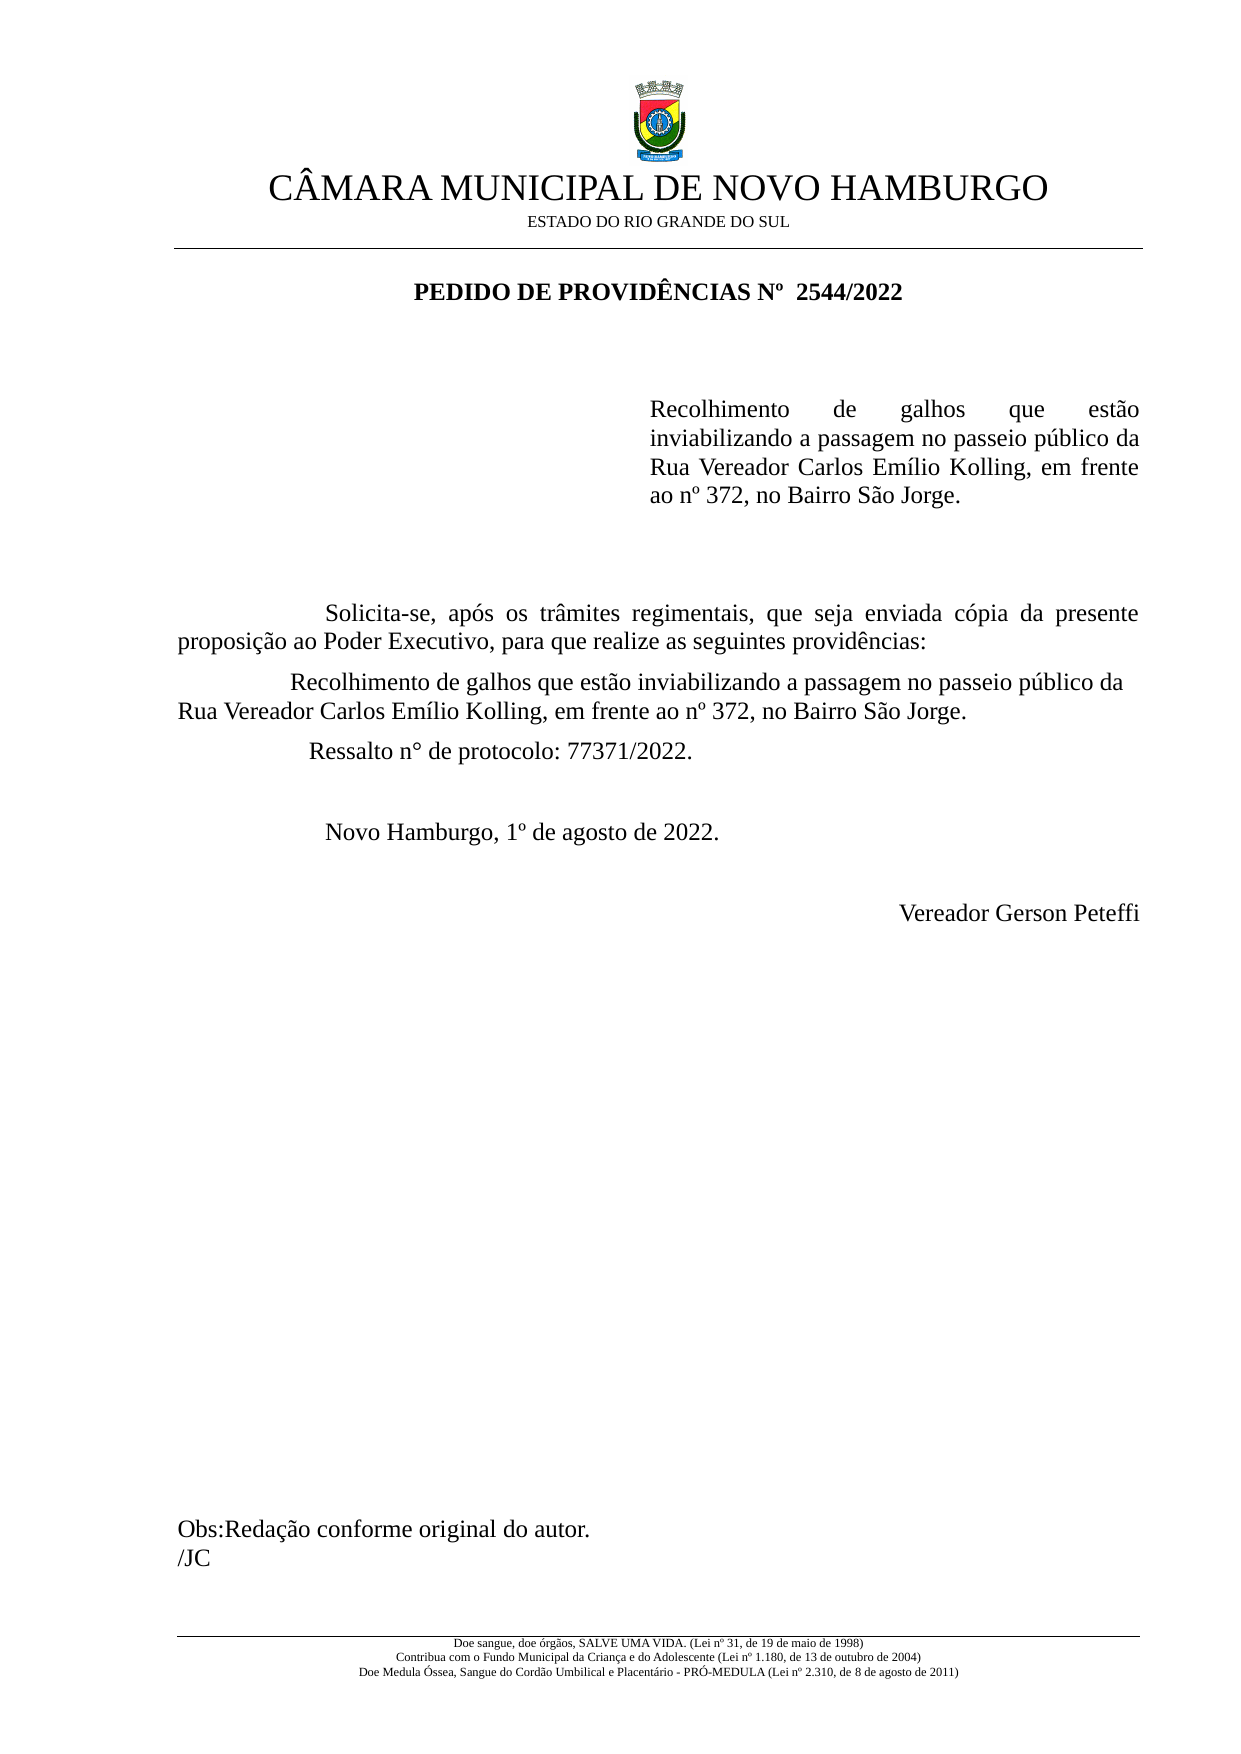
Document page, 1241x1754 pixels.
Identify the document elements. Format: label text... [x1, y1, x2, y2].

text Recolhimento de galhos que estão inviabilizando a passagem no passeio público da Rua Vereador Carlos Emílio Kolling, em frente ao nº 372, no Bairro São Jorge. [649, 394, 1140, 509]
text Novo Hamburgo, 1º de agosto de 2022. [177, 817, 1140, 846]
picture [629, 75, 688, 166]
text PEDIDO DE PROVIDÊNCIAS Nº 2544/2022 [177, 277, 1140, 306]
text Recolhimento de galhos que estão inviabilizando a passagem no passeio público da Rua Vereador Carlos Emílio Kolling, em frente ao nº 372, no Bairro São Jorge. [177, 667, 1140, 724]
text Vereador Gerson Peteffi [177, 898, 1140, 927]
text Obs:Redação conforme original do autor. [177, 1514, 1140, 1543]
text Ressalto n° de protocolo: 77371/2022. [177, 736, 1140, 765]
text Solicita-se, após os trâmites regimentais, que seja enviada cópia da presente proposição ao Poder Executivo, para que realize as seguintes providências: [177, 598, 1140, 655]
text /JC [177, 1543, 1140, 1571]
